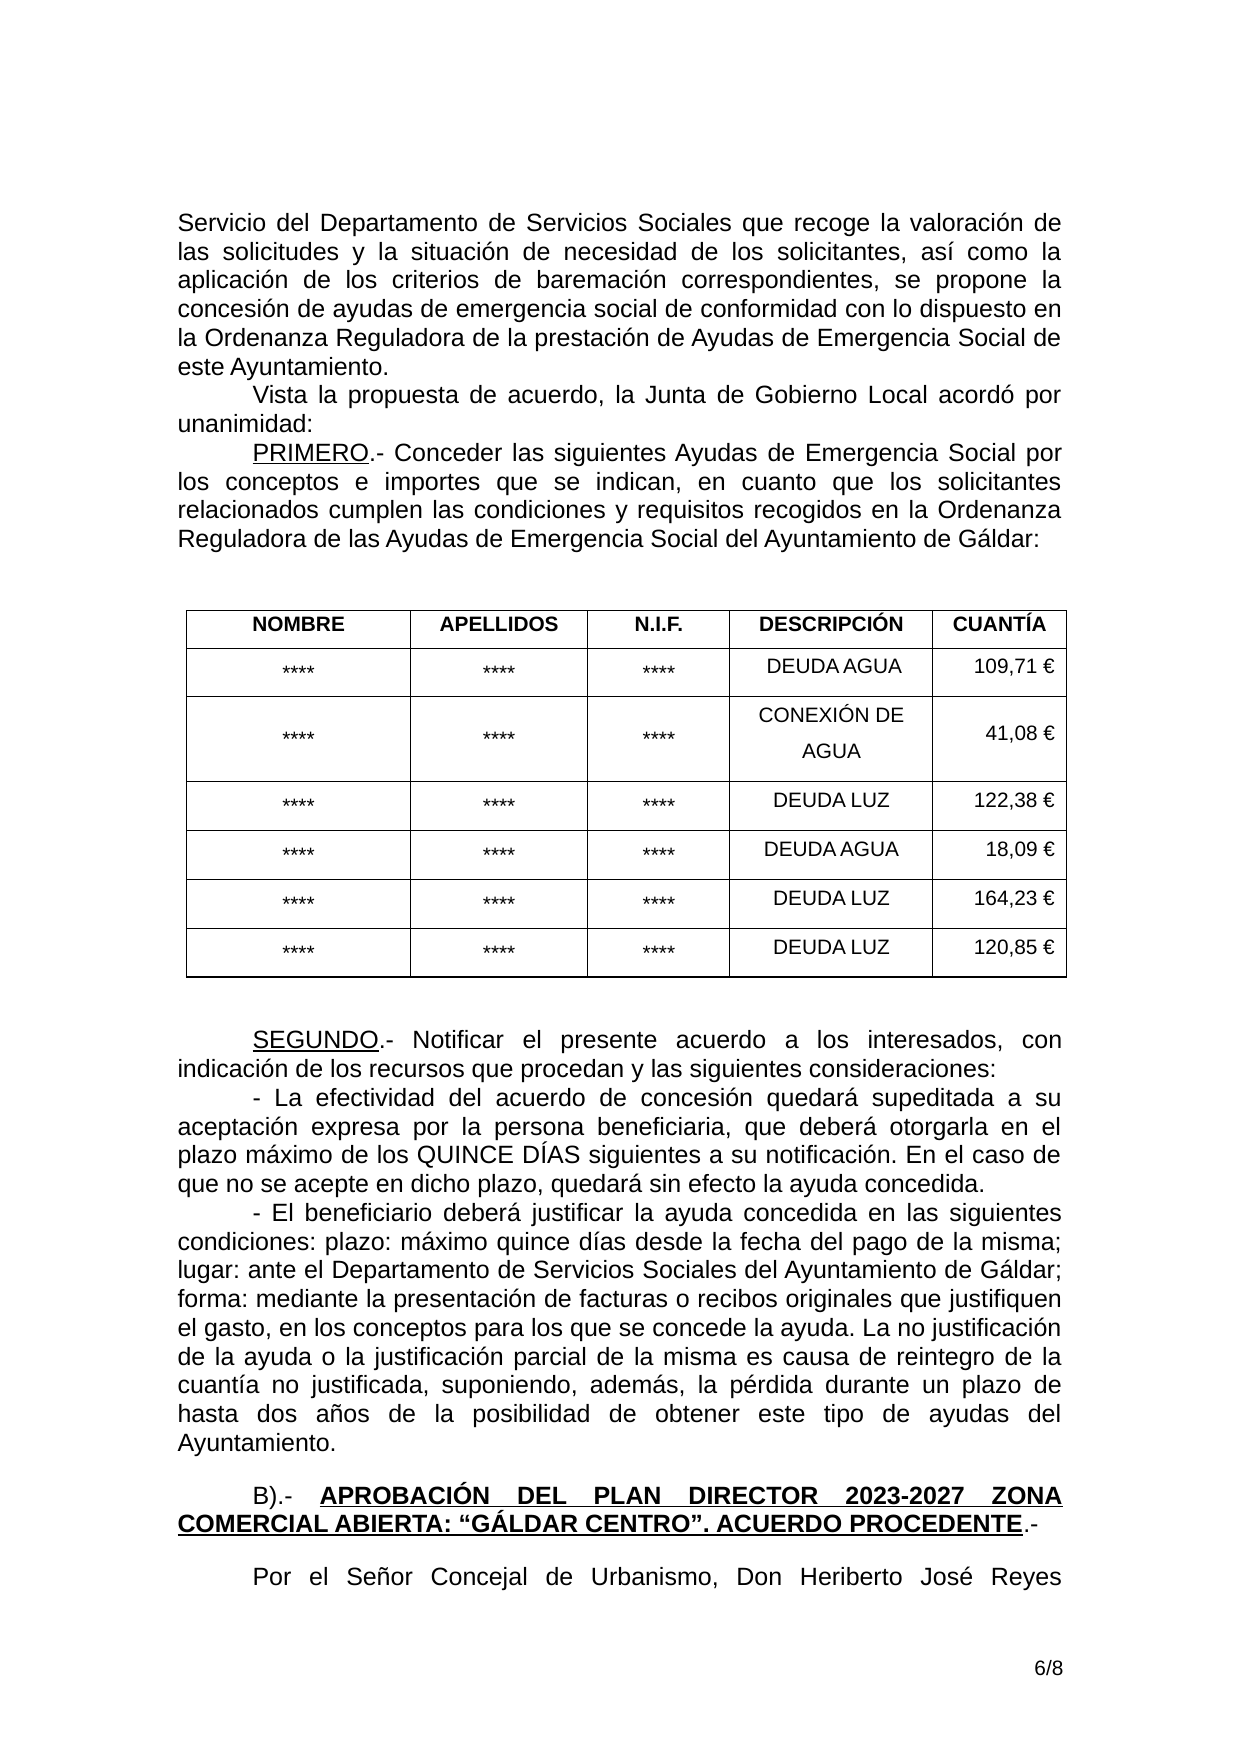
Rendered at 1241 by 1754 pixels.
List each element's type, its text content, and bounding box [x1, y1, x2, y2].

table_cell **** [411, 697, 587, 781]
table_cell **** [411, 929, 587, 976]
table_cell 41,08 € [933, 697, 1066, 781]
text SEGUNDO.- Notificar el presente acuerdo a los interesados, con indicación de los recursos que procedan y las siguientes consideraciones: [177, 1025, 1063, 1083]
table_cell 18,09 € [933, 831, 1066, 879]
table_header CUANTÍA [933, 611, 1066, 647]
table_cell **** [588, 929, 729, 976]
text Servicio del Departamento de Servicios Sociales que recoge la valoración de las solicitudes y la situación de necesidad de los solicitantes, así como la aplicación de los criterios de baremación correspondientes, se propone la concesión de ayudas de emergencia social de conformidad con lo dispuesto en la Ordenanza Reguladora de la prestación de Ayudas de Emergencia Social de este Ayuntamiento. [177, 208, 1063, 380]
text Vista la propuesta de acuerdo, la Junta de Gobierno Local acordó por unanimidad: [177, 380, 1063, 438]
table_cell 122,38 € [933, 782, 1066, 830]
table_header NOMBRE [187, 611, 410, 647]
table_cell DEUDA LUZ [730, 880, 932, 928]
table_cell **** [411, 782, 587, 830]
table_cell 164,23 € [933, 880, 1066, 928]
table_header APELLIDOS [411, 611, 587, 647]
table_cell **** [588, 697, 729, 781]
table_cell **** [588, 831, 729, 879]
table_cell 109,71 € [933, 649, 1066, 696]
table_cell DEUDA AGUA [730, 649, 932, 696]
table_header DESCRIPCIÓN [730, 611, 932, 647]
table_cell **** [588, 649, 729, 696]
table_cell DEUDA LUZ [730, 929, 932, 976]
text B).- APROBACIÓN DEL PLAN DIRECTOR 2023-2027 ZONA COMERCIAL ABIERTA: “GÁLDAR CENTRO”. ACUERDO PROCEDENTE.- [177, 1481, 1063, 1538]
table_cell **** [187, 782, 410, 830]
table_cell **** [588, 880, 729, 928]
table_cell **** [187, 697, 410, 781]
text Por el Señor Concejal de Urbanismo, Don Heriberto José Reyes [177, 1562, 1063, 1591]
table_cell **** [411, 649, 587, 696]
table_cell **** [588, 782, 729, 830]
table_cell DEUDA AGUA [730, 831, 932, 879]
table_cell 120,85 € [933, 929, 1066, 976]
table_cell CONEXIÓN DE AGUA [730, 697, 932, 781]
text - El beneficiario deberá justificar la ayuda concedida en las siguientes condiciones: plazo: máximo quince días desde la fecha del pago de la misma; lugar: ante el Departamento de Servicios Sociales del Ayuntamiento de Gáldar; forma: mediante la presentación de facturas o recibos originales que justifiquen el gasto, en los conceptos para los que se concede la ayuda. La no justificación de la ayuda o la justificación parcial de la misma es causa de reintegro de la cuantía no justificada, suponiendo, además, la pérdida durante un plazo de hasta dos años de la posibilidad de obtener este tipo de ayudas del Ayuntamiento. [177, 1198, 1063, 1457]
table_cell **** [187, 929, 410, 976]
text PRIMERO.- Conceder las siguientes Ayudas de Emergencia Social por los conceptos e importes que se indican, en cuanto que los solicitantes relacionados cumplen las condiciones y requisitos recogidos en la Ordenanza Reguladora de las Ayudas de Emergencia Social del Ayuntamiento de Gáldar: [177, 438, 1063, 553]
table_header N.I.F. [588, 611, 729, 647]
table_cell **** [411, 880, 587, 928]
table_cell **** [411, 831, 587, 879]
table_cell **** [187, 649, 410, 696]
table_cell **** [187, 831, 410, 879]
table_cell **** [187, 880, 410, 928]
text - La efectividad del acuerdo de concesión quedará supeditada a su aceptación expresa por la persona beneficiaria, que deberá otorgarla en el plazo máximo de los QUINCE DÍAS siguientes a su notificación. En el caso de que no se acepte en dicho plazo, quedará sin efecto la ayuda concedida. [177, 1083, 1063, 1198]
table_cell DEUDA LUZ [730, 782, 932, 830]
